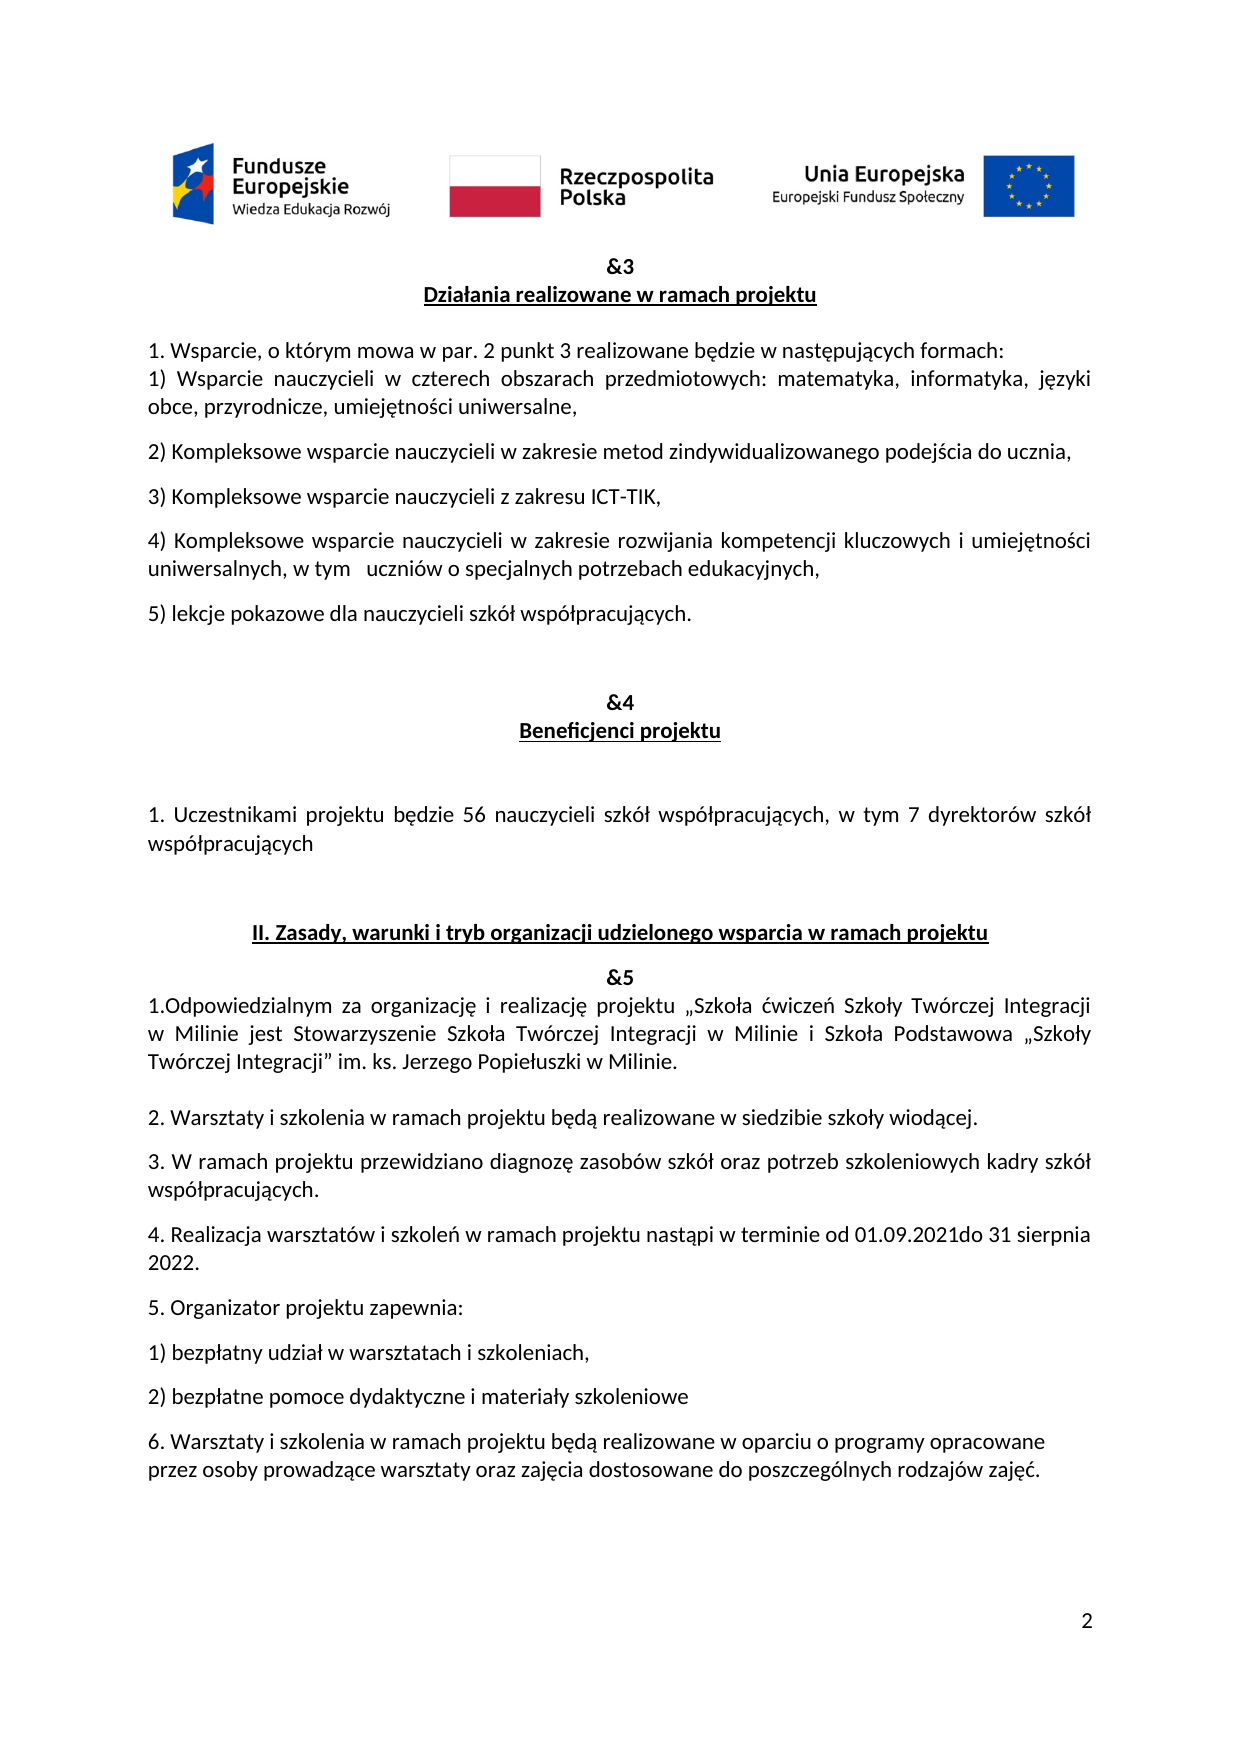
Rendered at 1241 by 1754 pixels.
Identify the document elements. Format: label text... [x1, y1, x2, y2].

text 1.Odpowiedzialnym za organizację i realizację projektu „Szkoła ćwiczeń Szkoły Twórczej Integracji w Milinie jest Stowarzyszenie Szkoła Twórczej Integracji w Milinie i Szkoła Podstawowa „Szkoły Twórczej Integracji” im. ks. Jerzego Popiełuszki w Milinie. [148, 991, 1093, 1075]
text 3) Kompleksowe wsparcie nauczycieli z zakresu ICT-TIK, [148, 482, 1093, 510]
text 5. Organizator projektu zapewnia: [148, 1293, 1093, 1321]
text 3. W ramach projektu przewidziano diagnozę zasobów szkół oraz potrzeb szkoleniowych kadry szkół współpracujących. [148, 1147, 1093, 1203]
text Beneficjenci projektu [148, 717, 1093, 744]
text 2. Warsztaty i szkolenia w ramach projektu będą realizowane w siedzibie szkoły wiodącej. [148, 1103, 1093, 1131]
text 1) Wsparcie nauczycieli w czterech obszarach przedmiotowych: matematyka, informatyka, języki obce, przyrodnicze, umiejętności uniwersalne, [148, 364, 1093, 420]
text 2) Kompleksowe wsparcie nauczycieli w zakresie metod zindywidualizowanego podejścia do ucznia, [148, 437, 1093, 465]
text II. Zasady, warunki i tryb organizacji udzielonego wsparcia w ramach projektu [148, 918, 1093, 946]
text 5) lekcje pokazowe dla nauczycieli szkół współpracujących. [148, 599, 1093, 627]
text 4. Realizacja warsztatów i szkoleń w ramach projektu nastąpi w terminie od 01.09.2021do 31 sierpnia 2022. [148, 1220, 1093, 1276]
text 4) Kompleksowe wsparcie nauczycieli w zakresie rozwijania kompetencji kluczowych i umiejętności uniwersalnych, w tym uczniów o specjalnych potrzebach edukacyjnych, [148, 526, 1093, 582]
text &3 [148, 253, 1093, 280]
text 1) bezpłatny udział w warsztatach i szkoleniach, [148, 1338, 1093, 1366]
text 6. Warsztaty i szkolenia w ramach projektu będą realizowane w oparciu o programy opracowane przez osoby prowadzące warsztaty oraz zajęcia dostosowane do poszczególnych rodzajów zajęć. [148, 1427, 1093, 1483]
text 1. Wsparcie, o którym mowa w par. 2 punkt 3 realizowane będzie w następujących formach: [148, 336, 1093, 364]
text 2) bezpłatne pomoce dydaktyczne i materiały szkoleniowe [148, 1382, 1093, 1410]
text &5 [148, 963, 1093, 991]
text &4 [148, 688, 1093, 717]
text 1. Uczestnikami projektu będzie 56 nauczycieli szkół współpracujących, w tym 7 dyrektorów szkół współpracujących [148, 801, 1093, 857]
text Działania realizowane w ramach projektu [148, 280, 1093, 308]
